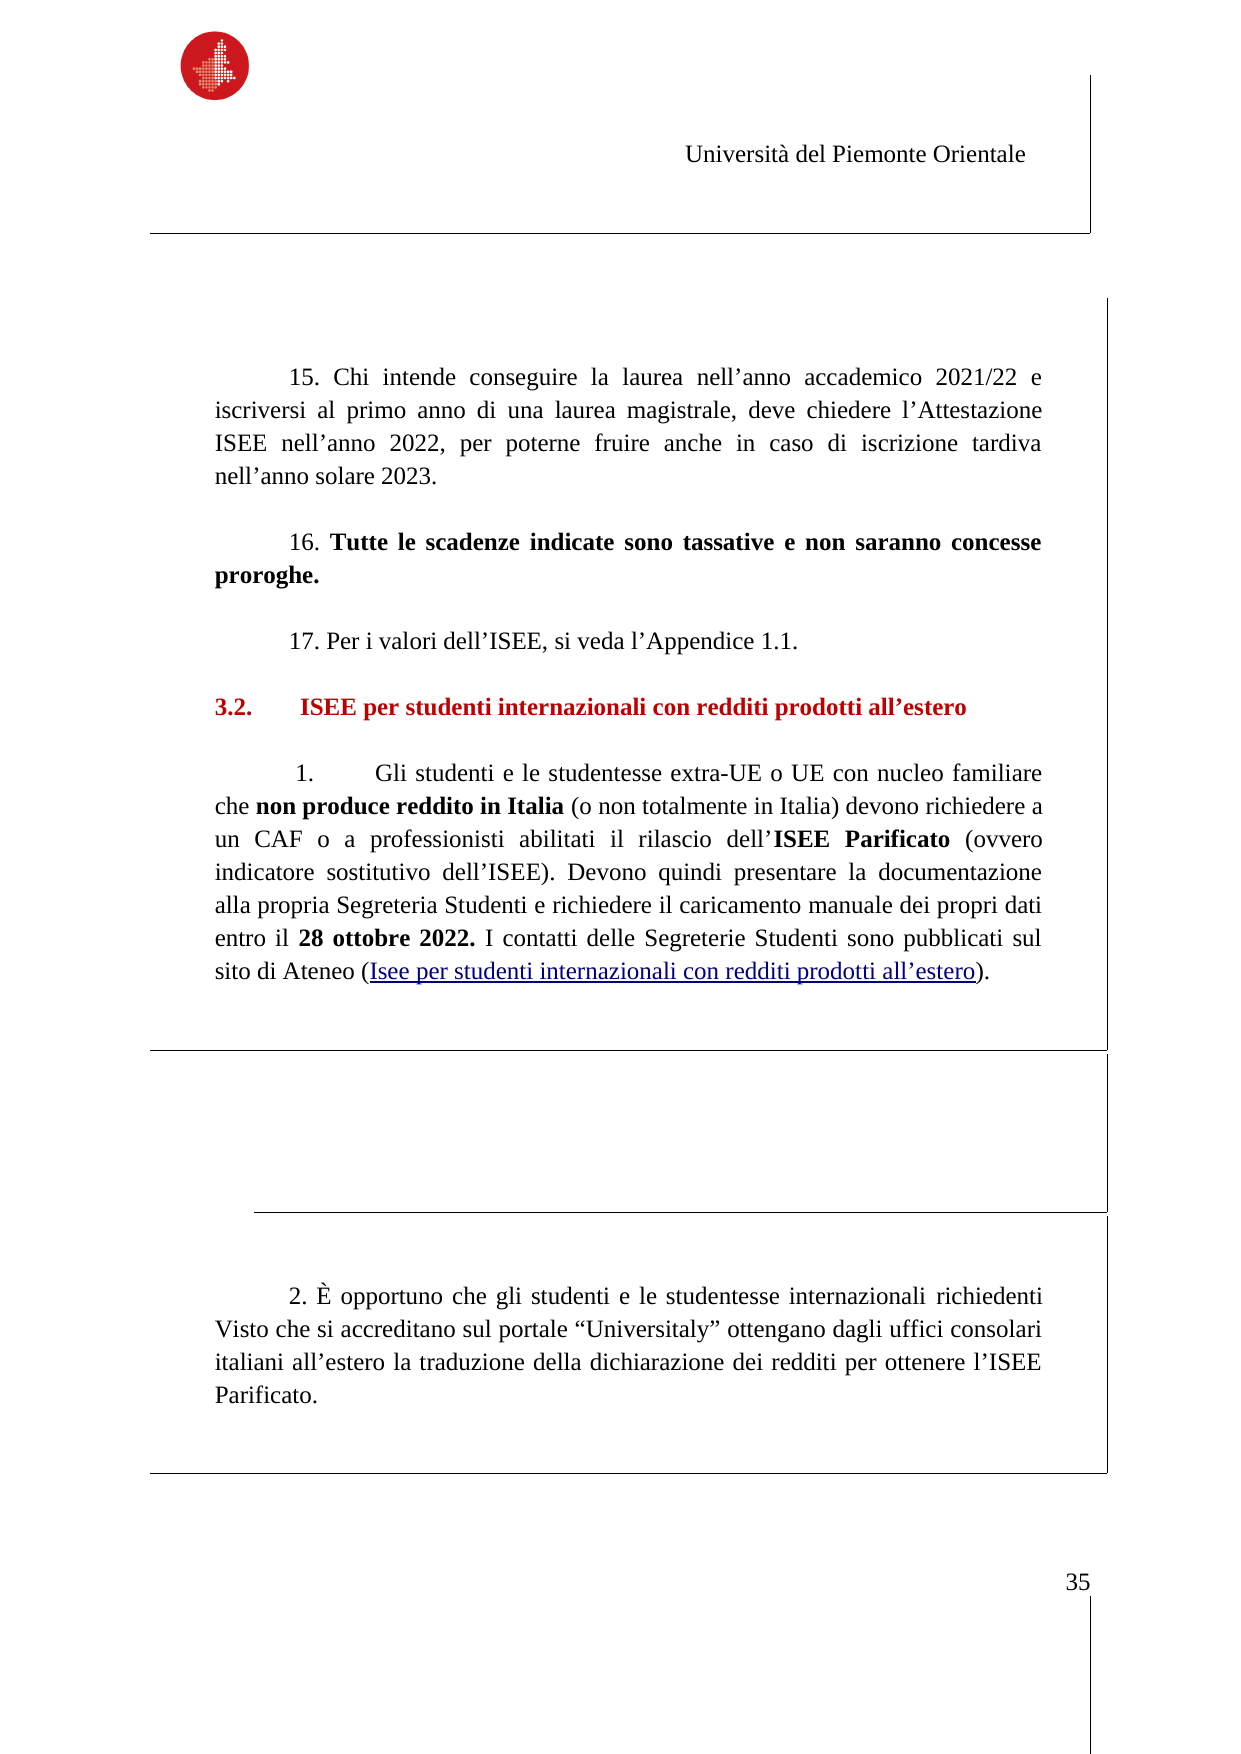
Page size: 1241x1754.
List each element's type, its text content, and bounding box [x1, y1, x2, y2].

list Gli studenti e le studentesse extra-UE o UE con nucleo familiare che non produce reddito in Italia (o non totalmente in Italia) devono richiedere a un CAF o a professionisti abilitati il rilascio dell’ISEE Parificato (ovvero indicatore sostitutivo dell’ISEE). Devono quindi presentare la documentazione alla propria Segreteria Studenti e richiedere il caricamento manuale dei propri dati entro il 28 ottobre 2022. I contatti delle Segreterie Studenti sono pubblicati sul sito di Ateneo (Isee per studenti internazionali con redditi prodotti all’estero). [150, 694, 1107, 1050]
text 2. È opportuno che gli studenti e le studentesse internazionali richiedenti Visto che si accreditano sul portale “Universitaly” ottengano dagli uffici consolari italiani all’estero la traduzione della dichiarazione dei redditi per ottenere l’ISEE Parificato. [150, 1216, 1107, 1473]
text 16. Tutte le scadenze indicate sono tassative e non saranno concesse proroghe. [150, 463, 1107, 562]
text 15. Chi intende conseguire la laurea nell’anno accademico 2021/22 e iscriversi al primo anno di una laurea magistrale, deve chiedere l’Attestazione ISEE nell’anno 2022, per poterne fruire anche in caso di iscrizione tardiva nell’anno solare 2023. [150, 297, 1107, 463]
text 17. Per i valori dell’ISEE, si veda l’Appendice 1.1. [150, 562, 1107, 628]
list ISEE per studenti internazionali con redditi prodotti all’estero [150, 628, 1107, 694]
